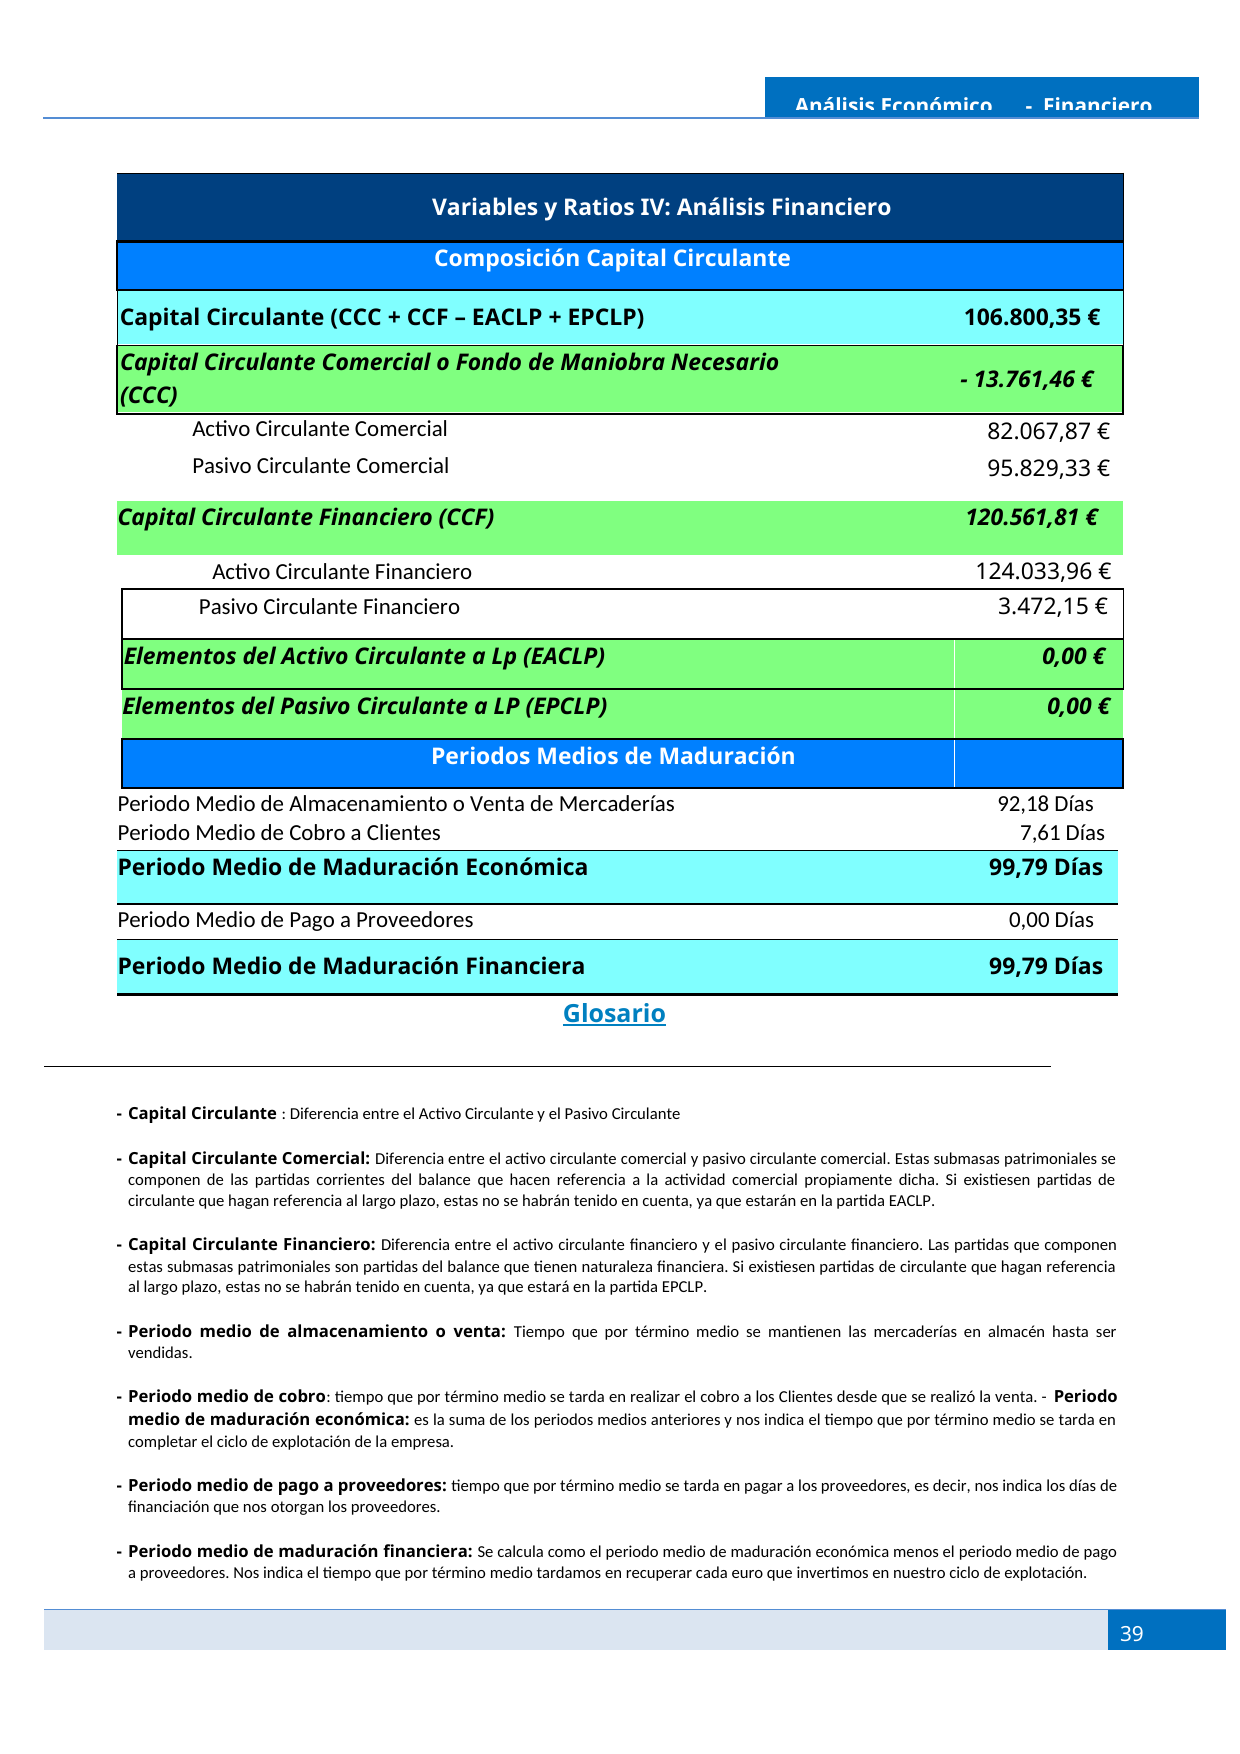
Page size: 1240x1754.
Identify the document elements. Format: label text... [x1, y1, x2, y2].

table_cell 92,18 Días [989, 789, 1118, 818]
table_cell 82.067,87 € [965, 415, 1123, 452]
table_cell 0,00 € [955, 690, 1123, 738]
table_cell [1118, 850, 1123, 903]
table_cell - 13.761,46 € [960, 346, 1122, 412]
table_cell 120.561,81 € [965, 501, 1123, 555]
list Capital Circulante : Diferencia entre el Activo Circulante y el Pasivo Circulante [116, 1101, 1118, 1124]
subtitle Glosario [54, 996, 1181, 1030]
table_cell Capital Circulante (CCC + CCF – EACLP + EPCLP) [118, 291, 960, 344]
table_cell 99,79 Días [989, 851, 1118, 903]
table_cell Periodo Medio de Pago a Proveedores [117, 905, 989, 938]
table_cell 106.800,35 € [960, 291, 1123, 344]
table_cell Composición Capital Circulante [118, 243, 960, 289]
list Capital Circulante Financiero: Diferencia entre el activo circulante financiero y el pasivo circulante financiero. Las partidas que componen estas submasas patrimoniales son partidas del balance que tienen naturaleza financiera. Si existiesen partidas de circulante que hagan referencia al largo plazo, estas no se habrán tenido en cuenta, ya que estará en la partida EPCLP. [116, 1233, 1118, 1297]
table_cell Periodo Medio de Maduración Financiera [117, 940, 989, 993]
table_cell Periodos Medios de Maduración [123, 740, 889, 787]
table_cell [1118, 819, 1123, 850]
table_cell [955, 740, 1122, 787]
list Periodo medio de almacenamiento o venta: Tiempo que por término medio se mantienen las mercaderías en almacén hasta ser vendidas. [116, 1319, 1118, 1362]
table_cell [1118, 939, 1123, 993]
table_cell [117, 738, 121, 787]
table_cell 95.829,33 € [965, 452, 1123, 501]
table_cell [889, 690, 954, 738]
list Periodo medio de cobro: tiempo que por término medio se tarda en realizar el cobro a los Clientes desde que se realizó la venta. - Periodo medio de maduración económica: es la suma de los periodos medios anteriores y nos indica el tiempo que por término medio se tarda en completar el ciclo de explotación de la empresa. [116, 1385, 1118, 1451]
table_cell [117, 688, 122, 738]
table_cell Periodo Medio de Maduración Económica [117, 851, 989, 903]
list Periodo medio de pago a proveedores: tiempo que por término medio se tarda en pagar a los proveedores, es decir, nos indica los días de financiación que nos otorgan los proveedores. [116, 1474, 1118, 1517]
table_header Pasivo Circulante Financiero [123, 590, 889, 638]
table_cell Elementos del Pasivo Circulante a LP (EPCLP) [122, 690, 889, 738]
text Activo Circulante Financiero 124.033,96 € [44, 555, 1181, 586]
table_header Variables y Ratios IV: Análisis Financiero [117, 174, 960, 240]
table_cell Elementos del Activo Circulante a Lp (EACLP) [123, 640, 889, 688]
table_header [117, 588, 121, 638]
table_cell [117, 638, 121, 688]
table_cell 7,61 Días [989, 819, 1118, 850]
table_cell Capital Circulante Financiero (CCF) [117, 501, 965, 555]
table_cell [889, 740, 954, 787]
table_cell [1118, 903, 1123, 938]
list Capital Circulante Comercial: Diferencia entre el activo circulante comercial y pasivo circulante comercial. Estas submasas patrimoniales se componen de las partidas corrientes del balance que hacen referencia a la actividad comercial propiamente dicha. Si existiesen partidas de circulante que hagan referencia al largo plazo, estas no se habrán tenido en cuenta, ya que estarán en la partida EACLP. [116, 1146, 1118, 1210]
table_cell Periodo Medio de Cobro a Clientes [117, 819, 989, 850]
table_cell Capital Circulante Comercial o Fondo de Maniobra Necesario (CCC) [118, 346, 960, 412]
table_cell Activo Circulante Comercial [117, 415, 965, 452]
table_cell 0,00 € [955, 640, 1123, 688]
table_cell 99,79 Días [989, 940, 1118, 993]
table_cell Periodo Medio de Almacenamiento o Venta de Mercaderías [117, 787, 989, 818]
table_header [960, 174, 1123, 240]
list Periodo medio de maduración financiera: Se calcula como el periodo medio de maduración económica menos el periodo medio de pago a proveedores. Nos indica el tiempo que por término medio tardamos en recuperar cada euro que invertimos en nuestro ciclo de explotación. [116, 1539, 1118, 1583]
table_header [889, 590, 954, 638]
table_header 3.472,15 € [955, 590, 1123, 638]
table_cell 0,00 Días [989, 905, 1118, 938]
table_cell [1118, 789, 1123, 818]
table_cell Pasivo Circulante Comercial [117, 452, 965, 501]
table_cell [960, 243, 1123, 289]
table_cell [889, 640, 954, 688]
